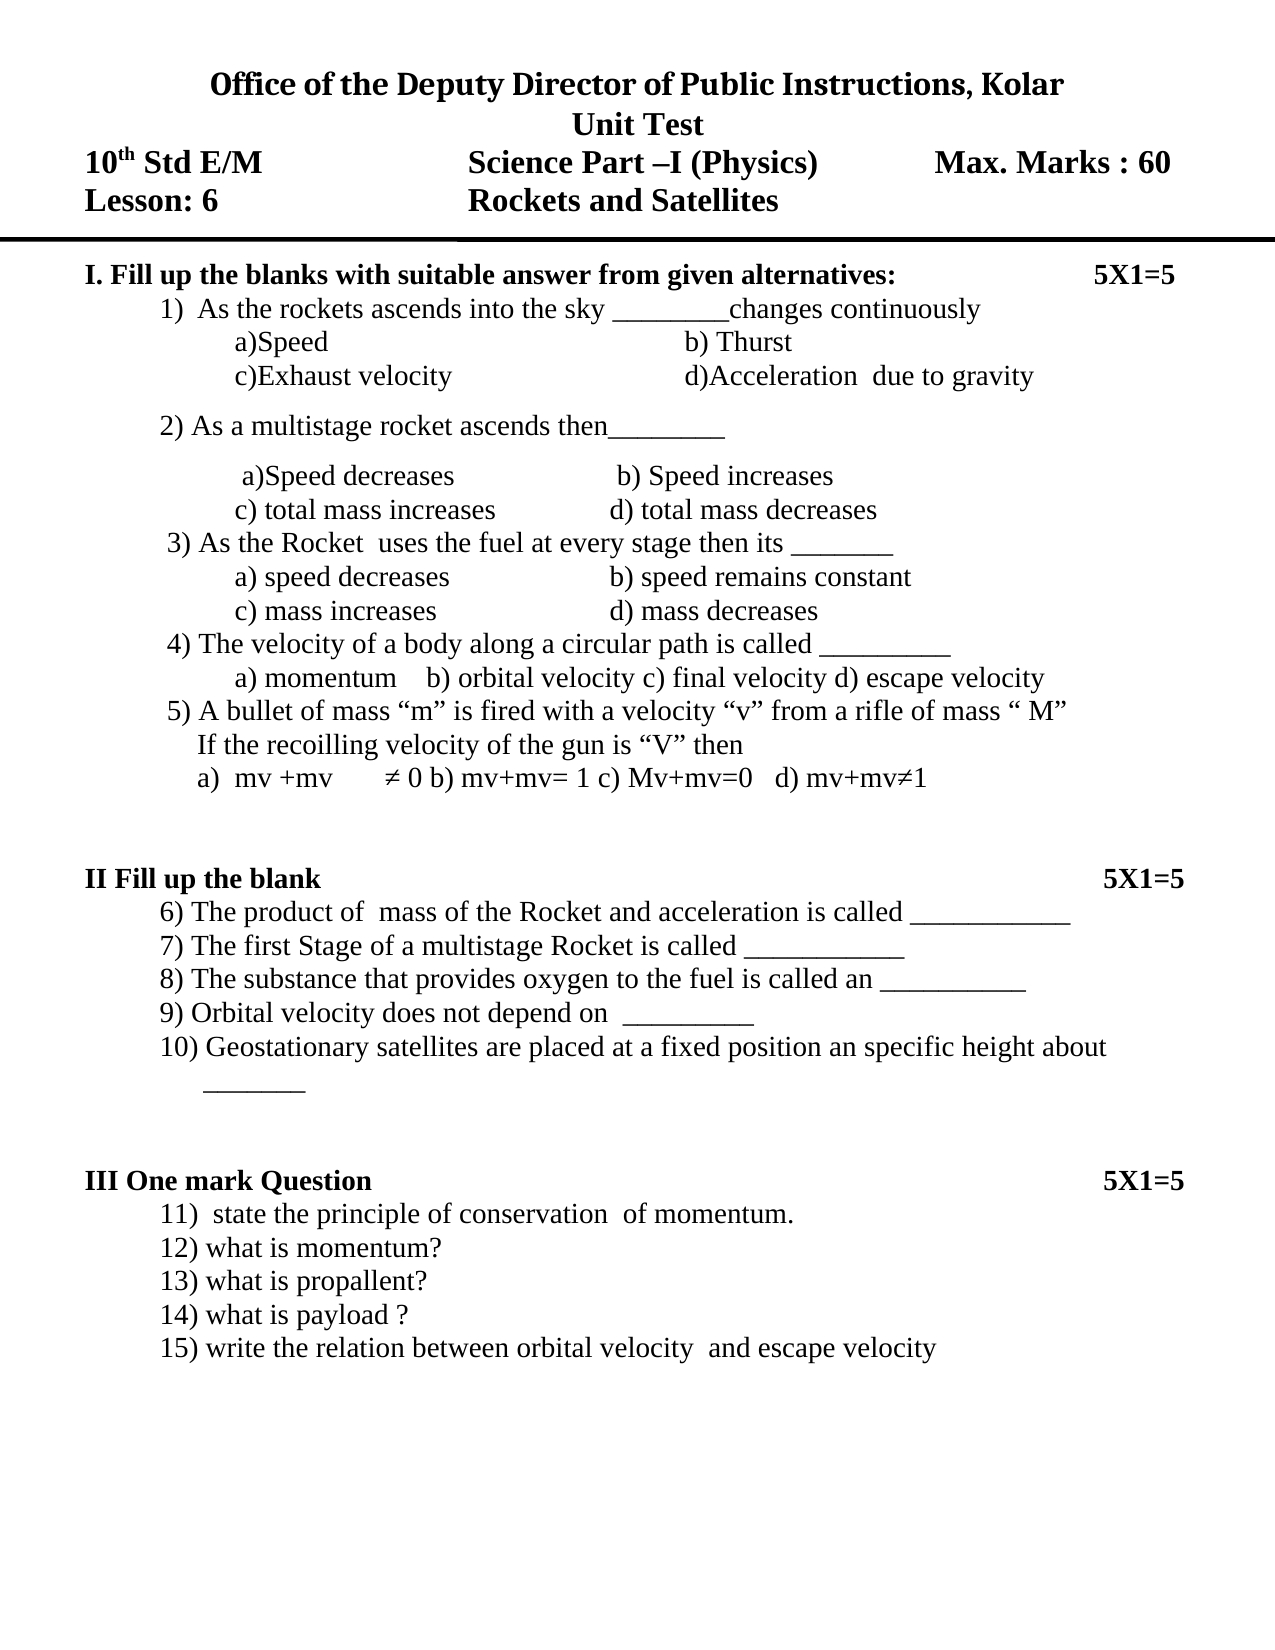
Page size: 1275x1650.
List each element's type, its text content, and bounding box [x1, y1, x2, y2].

list a)Speed b) Thurst [159, 324, 1191, 358]
text 11) state the principle of conservation of momentum. [84, 1196, 1191, 1230]
text If the recoilling velocity of the gun is “V” then [122, 727, 1191, 760]
text 15) write the relation between orbital velocity and escape velocity [84, 1331, 1191, 1364]
text I. Fill up the blanks with suitable answer from given alternatives: 5X1=5 [84, 257, 1191, 291]
list c)Exhaust velocity d)Acceleration due to gravity 2) As a multistage rocket ascends then________ [159, 358, 1191, 442]
list mv +mv ≠ 0 b) mv+mv= 1 c) Mv+mv=0 d) mv+mv≠1 [197, 760, 1191, 794]
text 4) The velocity of a body along a circular path is called _________ [84, 626, 1191, 660]
text a) momentum b) orbital velocity c) final velocity d) escape velocity [84, 660, 1191, 693]
text c) total mass increases d) total mass decreases [159, 492, 1191, 526]
text _______ [159, 1062, 1191, 1096]
text 14) what is payload ? [84, 1297, 1191, 1331]
text 7) The first Stage of a multistage Rocket is called ___________ [84, 928, 1191, 962]
text c) mass increases d) mass decreases [84, 593, 1191, 626]
text 6) The product of mass of the Rocket and acceleration is called ___________ [84, 894, 1191, 928]
text 12) what is momentum? [84, 1230, 1191, 1263]
text 9) Orbital velocity does not depend on _________ [84, 995, 1191, 1029]
text Lesson: 6 Rockets and Satellites [84, 181, 1191, 219]
text 5) A bullet of mass “m” is fired with a velocity “v” from a rifle of mass “ M” [84, 693, 1191, 727]
text 13) what is propallent? [84, 1263, 1191, 1297]
text a)Speed decreases b) Speed increases [84, 458, 1191, 492]
text II Fill up the blank 5X1=5 [84, 861, 1191, 894]
text Office of the Deputy Director of Public Instructions, Kolar [84, 66, 1191, 104]
list As the rockets ascends into the sky ________changes continuously [159, 291, 1191, 324]
text 3) As the Rocket uses the fuel at every stage then its _______ [84, 526, 1191, 559]
text 10th Std E/M Science Part –I (Physics) Max. Marks : 60 [84, 142, 1191, 181]
text III One mark Question 5X1=5 [84, 1163, 1191, 1196]
text 8) The substance that provides oxygen to the fuel is called an __________ [84, 962, 1191, 995]
text 10) Geostationary satellites are placed at a fixed position an specific height about [84, 1029, 1191, 1062]
text Unit Test [84, 104, 1191, 142]
text a) speed decreases b) speed remains constant [84, 559, 1191, 593]
